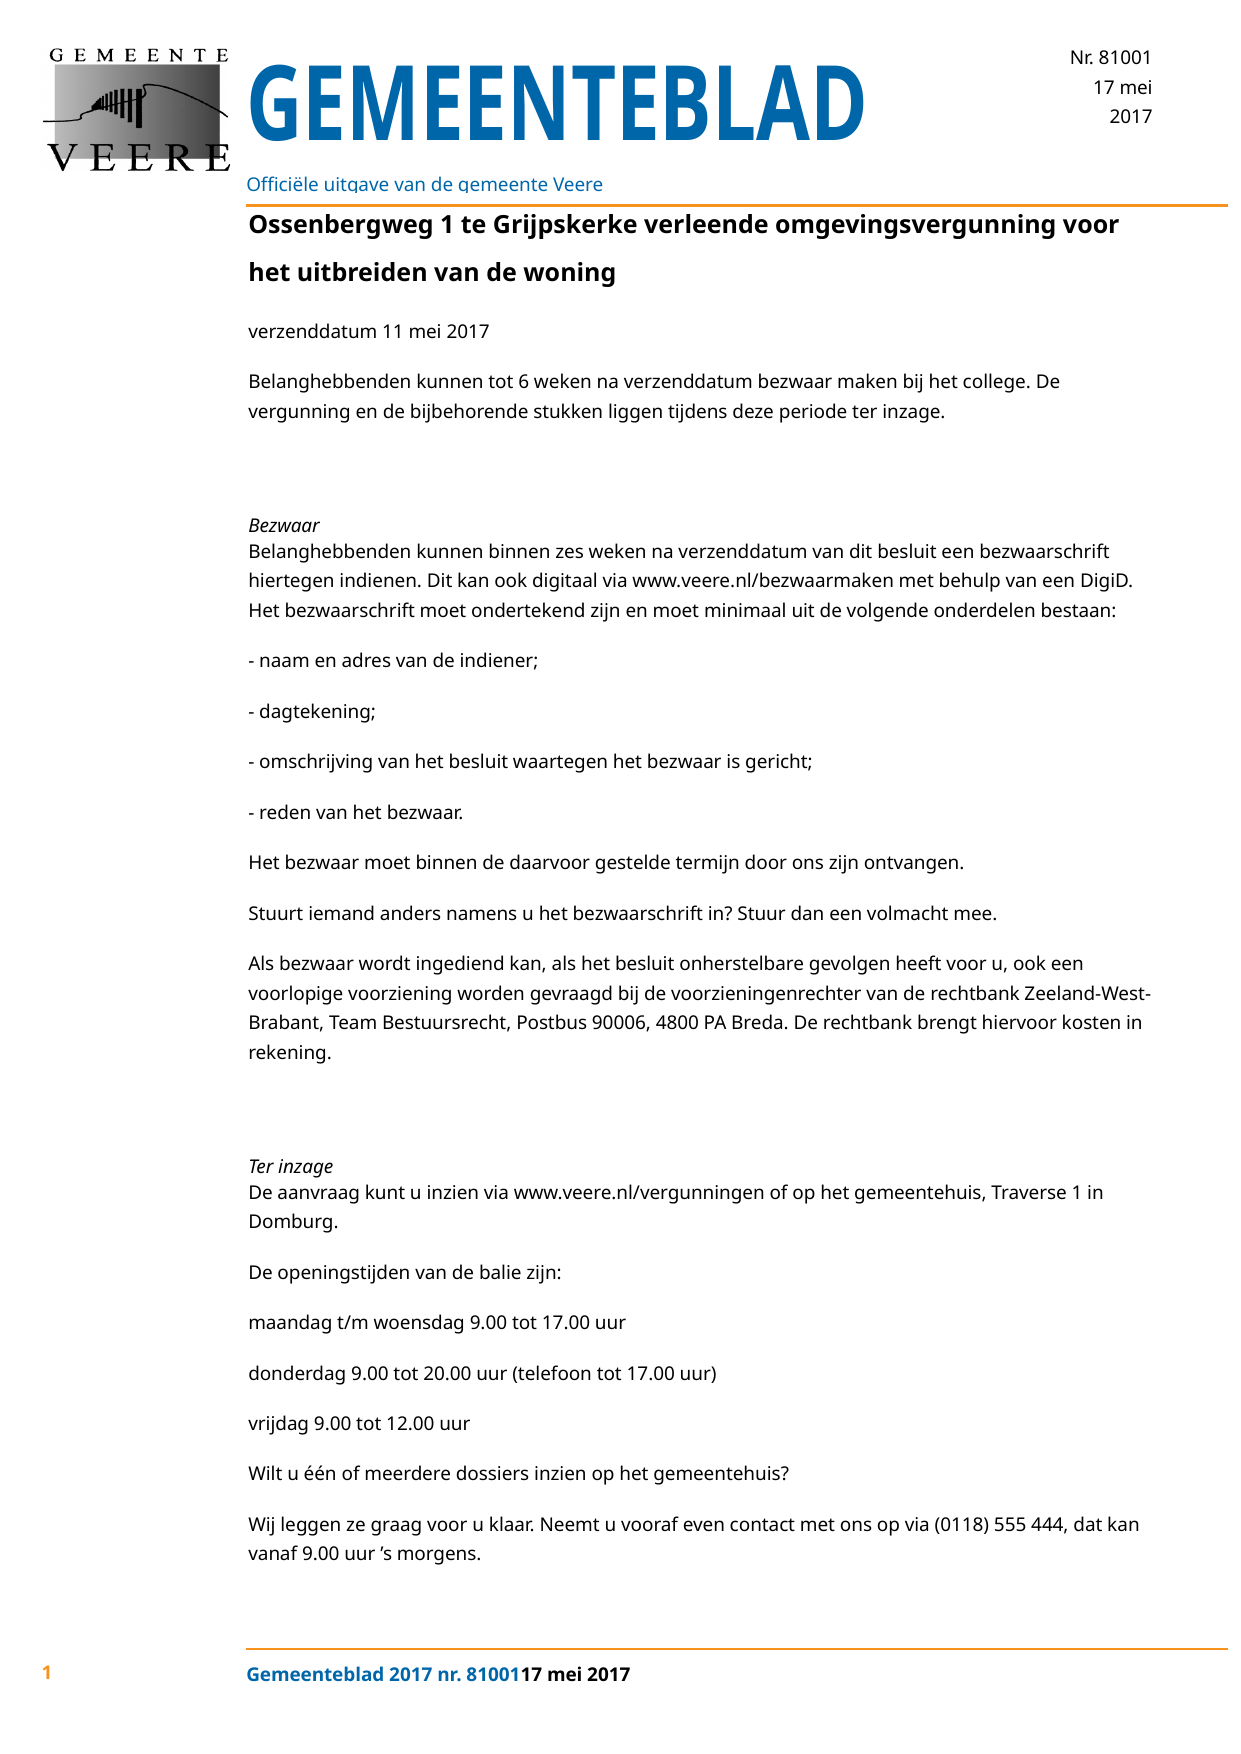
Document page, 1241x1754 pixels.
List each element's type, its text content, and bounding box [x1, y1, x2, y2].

text - naam en adres van de indiener; [248, 648, 1152, 673]
text Wilt u één of meerdere dossiers inzien op het gemeentehuis? [248, 1461, 1152, 1486]
text Belanghebbenden kunnen binnen zes weken na verzenddatum van dit besluit een bezwaarschrift hiertegen indienen. Dit kan ook digitaal via www.veere.nl/bezwaarmaken met behulp van een DigiD. Het bezwaarschrift moet ondertekend zijn en moet minimaal uit de volgende onderdelen bestaan: [248, 538, 1152, 623]
picture [41, 47, 231, 172]
text Ossenbergweg 1 te Grijpskerke verleende omgevingsvergunning voor het uitbreiden van de woning [248, 207, 1152, 288]
text Als bezwaar wordt ingediend kan, als het besluit onherstelbare gevolgen heeft voor u, ook een voorlopige voorziening worden gevraagd bij de voorzieningenrechter van de rechtbank Zeeland-West-Brabant, Team Bestuursrecht, Postbus 90006, 4800 PA Breda. De rechtbank brengt hiervoor kosten in rekening. [248, 950, 1152, 1064]
text - reden van het bezwaar. [248, 799, 1152, 824]
text donderdag 9.00 tot 20.00 uur (telefoon tot 17.00 uur) [248, 1360, 1152, 1386]
text Het bezwaar moet binnen de daarvoor gestelde termijn door ons zijn ontvangen. [248, 849, 1152, 875]
text vrijdag 9.00 tot 12.00 uur [248, 1410, 1152, 1436]
text Bezwaar [248, 512, 1152, 538]
text maandag t/m woensdag 9.00 tot 17.00 uur [248, 1309, 1152, 1335]
text De openingstijden van de balie zijn: [248, 1259, 1152, 1285]
text Belanghebbenden kunnen tot 6 weken na verzenddatum bezwaar maken bij het college. De vergunning en de bijbehorende stukken liggen tijdens deze periode ter inzage. [248, 368, 1152, 424]
text - omschrijving van het besluit waartegen het bezwaar is gericht; [248, 748, 1152, 774]
text De aanvraag kunt u inzien via www.veere.nl/vergunningen of op het gemeentehuis, Traverse 1 in Domburg. [248, 1179, 1152, 1234]
text Ter inzage [248, 1153, 1152, 1179]
text Stuurt iemand anders namens u het bezwaarschrift in? Stuur dan een volmacht mee. [248, 900, 1152, 925]
text - dagtekening; [248, 698, 1152, 724]
text verzenddatum 11 mei 2017 [248, 318, 1152, 344]
text Wij leggen ze graag voor u klaar. Neemt u vooraf even contact met ons op via (0118) 555 444, dat kan vanaf 9.00 uur ’s morgens. [248, 1511, 1152, 1566]
